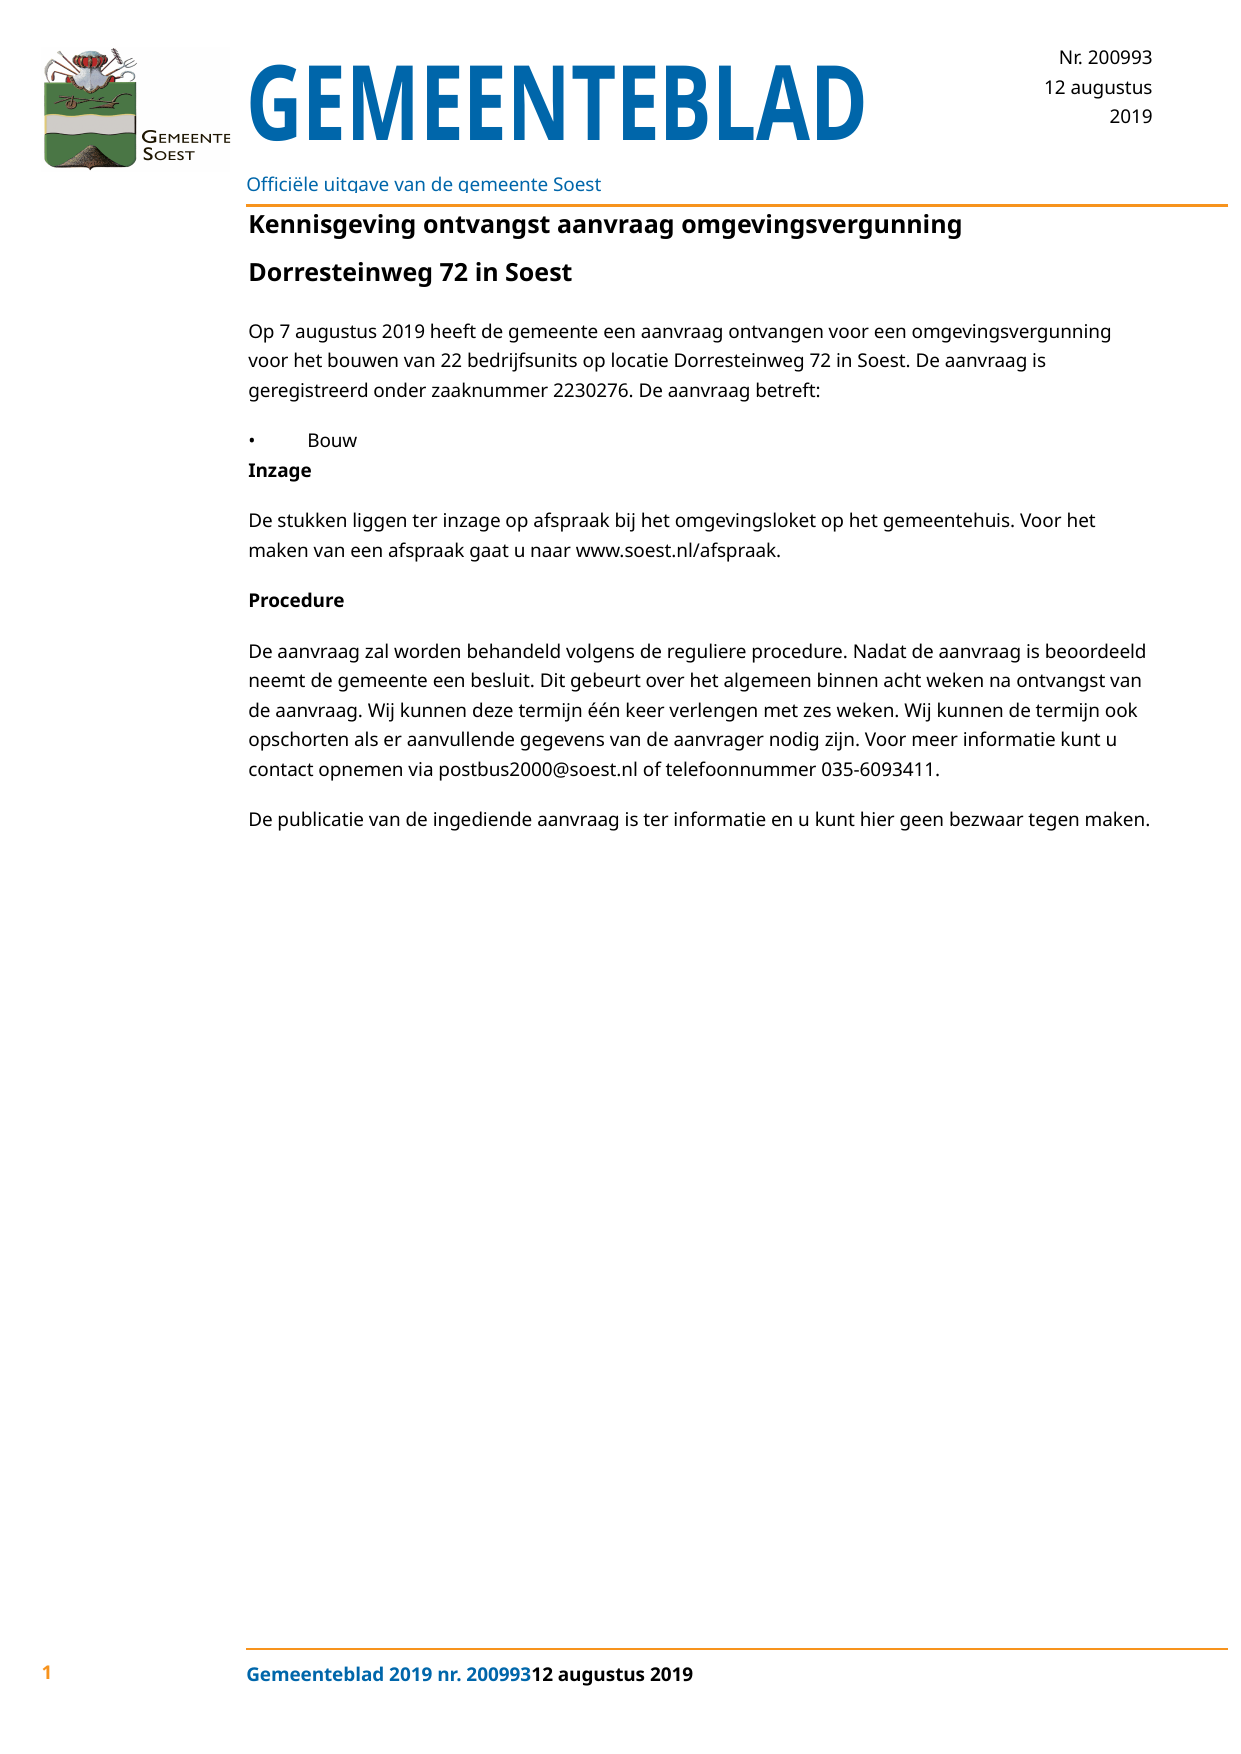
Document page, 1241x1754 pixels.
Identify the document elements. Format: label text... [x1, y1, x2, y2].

text De publicatie van de ingediende aanvraag is ter informatie en u kunt hier geen bezwaar tegen maken. [248, 807, 1152, 832]
text De aanvraag zal worden behandeld volgens de reguliere procedure. Nadat de aanvraag is beoordeeld neemt de gemeente een besluit. Dit gebeurt over het algemeen binnen acht weken na ontvangst van de aanvraag. Wij kunnen deze termijn één keer verlengen met zes weken. Wij kunnen de termijn ook opschorten als er aanvullende gegevens van de aanvrager nodig zijn. Voor meer informatie kunt u contact opnemen via postbus2000@soest.nl of telefoonnummer 035-6093411. [248, 638, 1152, 782]
text Inzage [248, 457, 1152, 483]
text Procedure [248, 587, 1152, 613]
text Kennisgeving ontvangst aanvraag omgevingsvergunning Dorresteinweg 72 in Soest [248, 207, 1152, 288]
picture [41, 47, 231, 172]
text Op 7 augustus 2019 heeft de gemeente een aanvraag ontvangen voor een omgevingsvergunning voor het bouwen van 22 bedrijfsunits op locatie Dorresteinweg 72 in Soest. De aanvraag is geregistreerd onder zaaknummer 2230276. De aanvraag betreft: [248, 318, 1152, 403]
list Bouw [248, 427, 1152, 453]
text De stukken liggen ter inzage op afspraak bij het omgevingsloket op het gemeentehuis. Voor het maken van een afspraak gaat u naar www.soest.nl/afspraak. [248, 507, 1152, 563]
